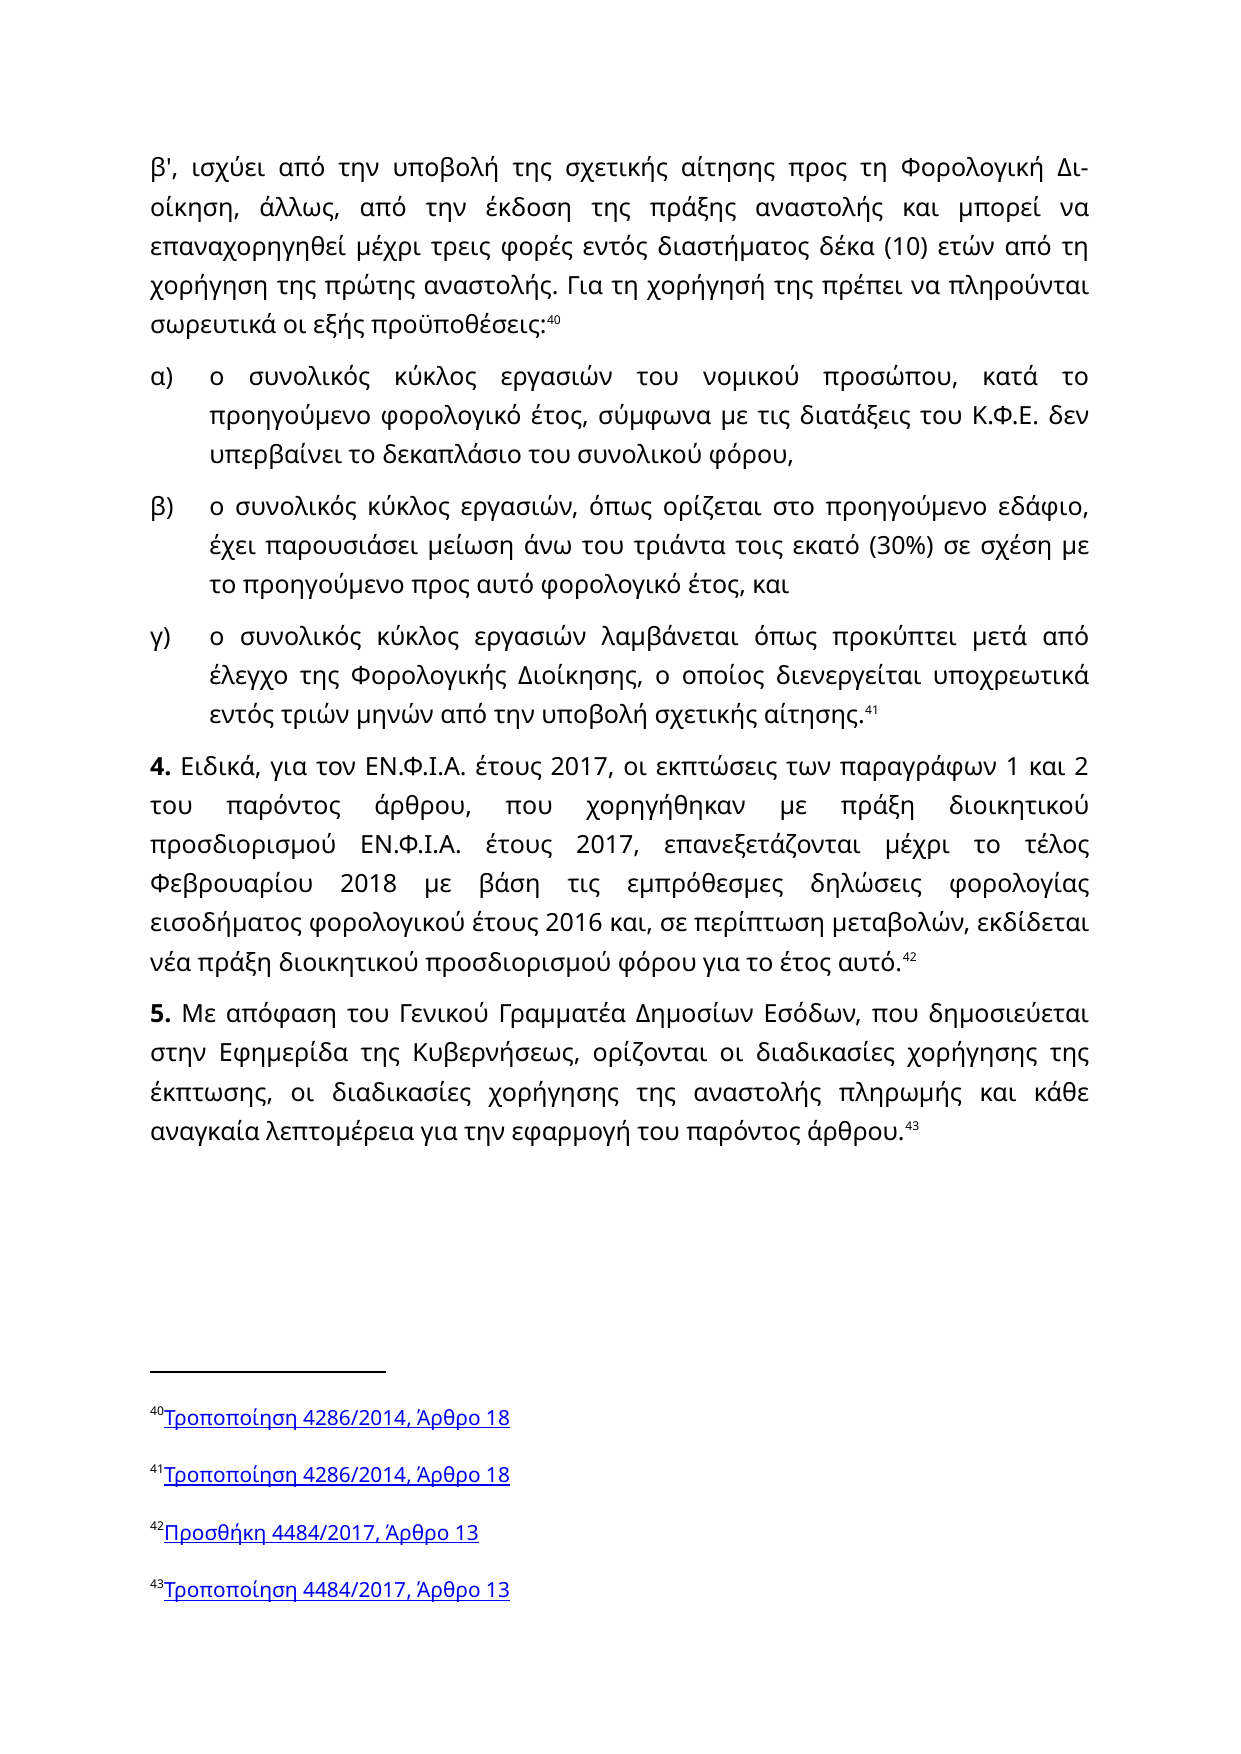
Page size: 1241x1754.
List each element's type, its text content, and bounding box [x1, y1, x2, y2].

text Τροποποίηση 4484/2017, Άρθρο 13 [150, 1576, 1090, 1604]
list α) ο συνολικός κύκλος εργασιών του νομικού προσώπου, κατά το προηγούμενο φορολογικό έτος, σύμφωνα με τις διατάξεις του Κ.Φ.Ε. δεν υπερβαίνει το δεκαπλάσιο του συνολικού φόρου, [150, 358, 1090, 471]
text Τροποποίηση 4286/2014, Άρθρο 18 [150, 1460, 1090, 1489]
list γ) ο συνολικός κύκλος εργασιών λαμβάνεται όπως προκύπτει μετά από έλεγχο της Φορολογικής Διοίκησης, ο οποίος διενεργείται υποχρεωτικά εντός τριών μηνών από την υποβολή σχετικής αίτησης. [150, 618, 1090, 731]
text Προσθήκη 4484/2017, Άρθρο 13 [150, 1518, 1090, 1546]
text β', ισχύει από την υποβολή της σχετικής αίτησης προς τη Φορολογική Δι-οίκηση, άλλως, από την έκδοση της πράξης αναστολής και μπορεί να επαναχορηγηθεί μέχρι τρεις φορές εντός διαστήματος δέκα (10) ετών από τη χορήγηση της πρώτης αναστολής. Για τη χορήγησή της πρέπει να πληρούνται σωρευτικά οι εξής προϋποθέσεις: [150, 150, 1090, 341]
list β) ο συνολικός κύκλος εργασιών, όπως ορίζεται στο προηγούμενο εδάφιο, έχει παρουσιάσει μείωση άνω του τριάντα τοις εκατό (30%) σε σχέση με το προηγούμενο προς αυτό φορολογικό έτος, και [150, 488, 1090, 601]
text 5. Με απόφαση του Γενικού Γραμματέα Δημοσίων Εσόδων, που δημοσιεύεται στην Εφημερίδα της Κυβερνήσεως, ορίζονται οι διαδικασίες χορήγησης της έκπτωσης, οι διαδικασίες χορήγησης της αναστολής πληρωμής και κάθε αναγκαία λεπτομέρεια για την εφαρμογή του παρόντος άρθρου. [150, 996, 1090, 1147]
text 4. Ειδικά, για τον ΕΝ.Φ.Ι.Α. έτους 2017, οι εκπτώσεις των παραγράφων 1 και 2 του παρόντος άρθρου, που χορηγήθηκαν µε πράξη διοικητικού προσδιορισµού ΕΝ.Φ.Ι.Α. έτους 2017, επανεξετάζονται µέχρι το τέλος Φεβρουαρίου 2018 µε βάση τις εµπρόθεσµες δηλώσεις φορολογίας εισοδήµατος φορολογικού έτους 2016 και, σε περίπτωση µεταβολών, εκδίδεται νέα πράξη διοικητικού προσδιορισµού φόρου για το έτος αυτό. [150, 748, 1090, 978]
text Τροποποίηση 4286/2014, Άρθρο 18 [150, 1403, 1090, 1431]
